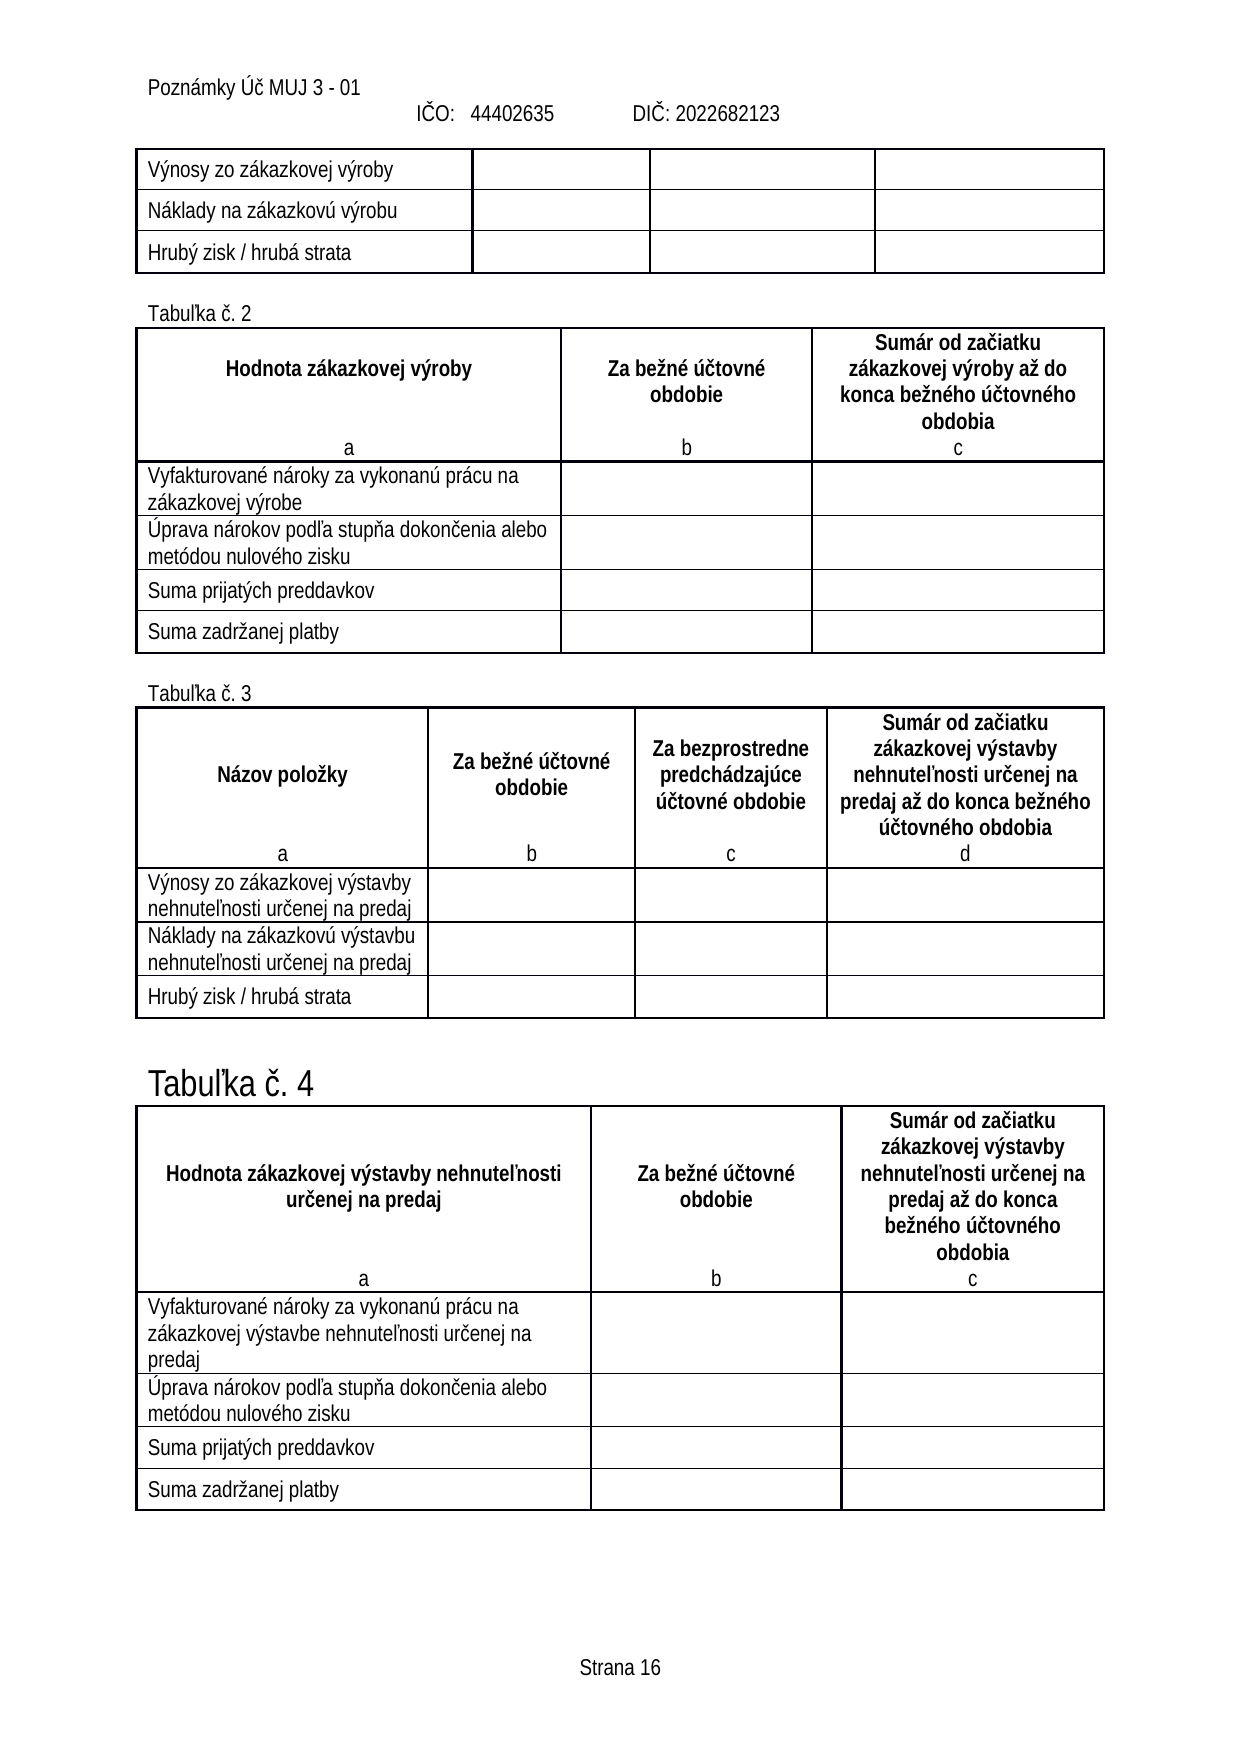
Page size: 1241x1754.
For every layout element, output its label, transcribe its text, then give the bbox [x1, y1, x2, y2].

table_cell Suma prijatých preddavkov [138, 1427, 590, 1467]
table_cell Hrubý zisk / hrubá strata [138, 231, 471, 272]
table_cell Hrubý zisk / hrubá strata [138, 976, 427, 1017]
table_cell Vyfakturované nároky za vykonanú prácu na zákazkovej výrobe [138, 463, 560, 515]
table_cell [828, 869, 1103, 921]
table_cell d [828, 840, 1103, 867]
table_cell [636, 923, 826, 975]
table_cell [651, 190, 874, 230]
table_cell [813, 611, 1103, 652]
table_cell [651, 150, 874, 189]
table_cell c [813, 434, 1103, 460]
table_cell [429, 976, 634, 1017]
table_cell Náklady na zákazkovú výstavbu nehnuteľnosti určenej na predaj [138, 923, 427, 975]
table_cell [843, 1374, 1103, 1426]
table_cell [813, 570, 1103, 610]
table_cell Suma prijatých preddavkov [138, 570, 560, 610]
table_cell [636, 976, 826, 1017]
table_cell Náklady na zákazkovú výrobu [138, 190, 471, 230]
table_cell c [843, 1265, 1103, 1291]
table_header Názov položky [138, 709, 427, 840]
table_cell [876, 190, 1103, 230]
table_cell [592, 1427, 840, 1467]
title Tabuľka č. 4 [148, 1062, 1092, 1105]
table_cell Suma zadržanej platby [138, 1469, 590, 1509]
table_cell [562, 611, 811, 652]
table_cell a [138, 1265, 590, 1291]
table_cell [876, 231, 1103, 272]
table_header Sumár od začiatku zákazkovej výstavby nehnuteľnosti určenej na predaj až do konca bežného účtovného obdobia [828, 709, 1103, 840]
text Tabuľka č. 2 [148, 300, 1092, 327]
table_header Hodnota zákazkovej výroby [138, 329, 560, 434]
table_header Za bežné účtovné obdobie [429, 709, 634, 840]
table_cell [474, 231, 649, 272]
table_cell [562, 516, 811, 569]
table_cell [429, 923, 634, 975]
table_header Sumár od začiatku zákazkovej výstavby nehnuteľnosti určenej na predaj až do konca bežného účtovného obdobia [843, 1107, 1103, 1265]
table_header Za bezprostredne predchádzajúce účtovné obdobie [636, 709, 826, 840]
table_cell [562, 463, 811, 515]
table_cell Výnosy zo zákazkovej výroby [138, 150, 471, 189]
table_cell a [138, 434, 560, 460]
table_cell Úprava nárokov podľa stupňa dokončenia alebo metódou nulového zisku [138, 516, 560, 569]
table_cell b [562, 434, 811, 460]
table_cell [636, 869, 826, 921]
table_header Za bežné účtovné obdobie [562, 329, 811, 434]
table_cell b [592, 1265, 840, 1291]
table_cell [592, 1293, 840, 1372]
table_cell [592, 1374, 840, 1426]
table_cell [843, 1427, 1103, 1467]
table_cell a [138, 840, 427, 867]
table_cell [876, 150, 1103, 189]
table_cell [843, 1293, 1103, 1372]
table_cell c [636, 840, 826, 867]
table_cell Suma zadržanej platby [138, 611, 560, 652]
table_cell [813, 516, 1103, 569]
table_cell Vyfakturované nároky za vykonanú prácu na zákazkovej výstavbe nehnuteľnosti určenej na predaj [138, 1293, 590, 1372]
table_cell [429, 869, 634, 921]
text Tabuľka č. 3 [148, 680, 1092, 706]
table_header Za bežné účtovné obdobie [592, 1107, 840, 1265]
table_cell [474, 150, 649, 189]
table_cell [592, 1469, 840, 1509]
table_cell b [429, 840, 634, 867]
table_cell [813, 463, 1103, 515]
table_cell Výnosy zo zákazkovej výstavby nehnuteľnosti určenej na predaj [138, 869, 427, 921]
table_cell [843, 1469, 1103, 1509]
table_header Sumár od začiatku zákazkovej výroby až do konca bežného účtovného obdobia [813, 329, 1103, 434]
table_cell Úprava nárokov podľa stupňa dokončenia alebo metódou nulového zisku [138, 1374, 590, 1426]
table_cell [828, 976, 1103, 1017]
table_header Hodnota zákazkovej výstavby nehnuteľnosti určenej na predaj [138, 1107, 590, 1265]
table_cell [828, 923, 1103, 975]
table_cell [474, 190, 649, 230]
table_cell [562, 570, 811, 610]
table_cell [651, 231, 874, 272]
